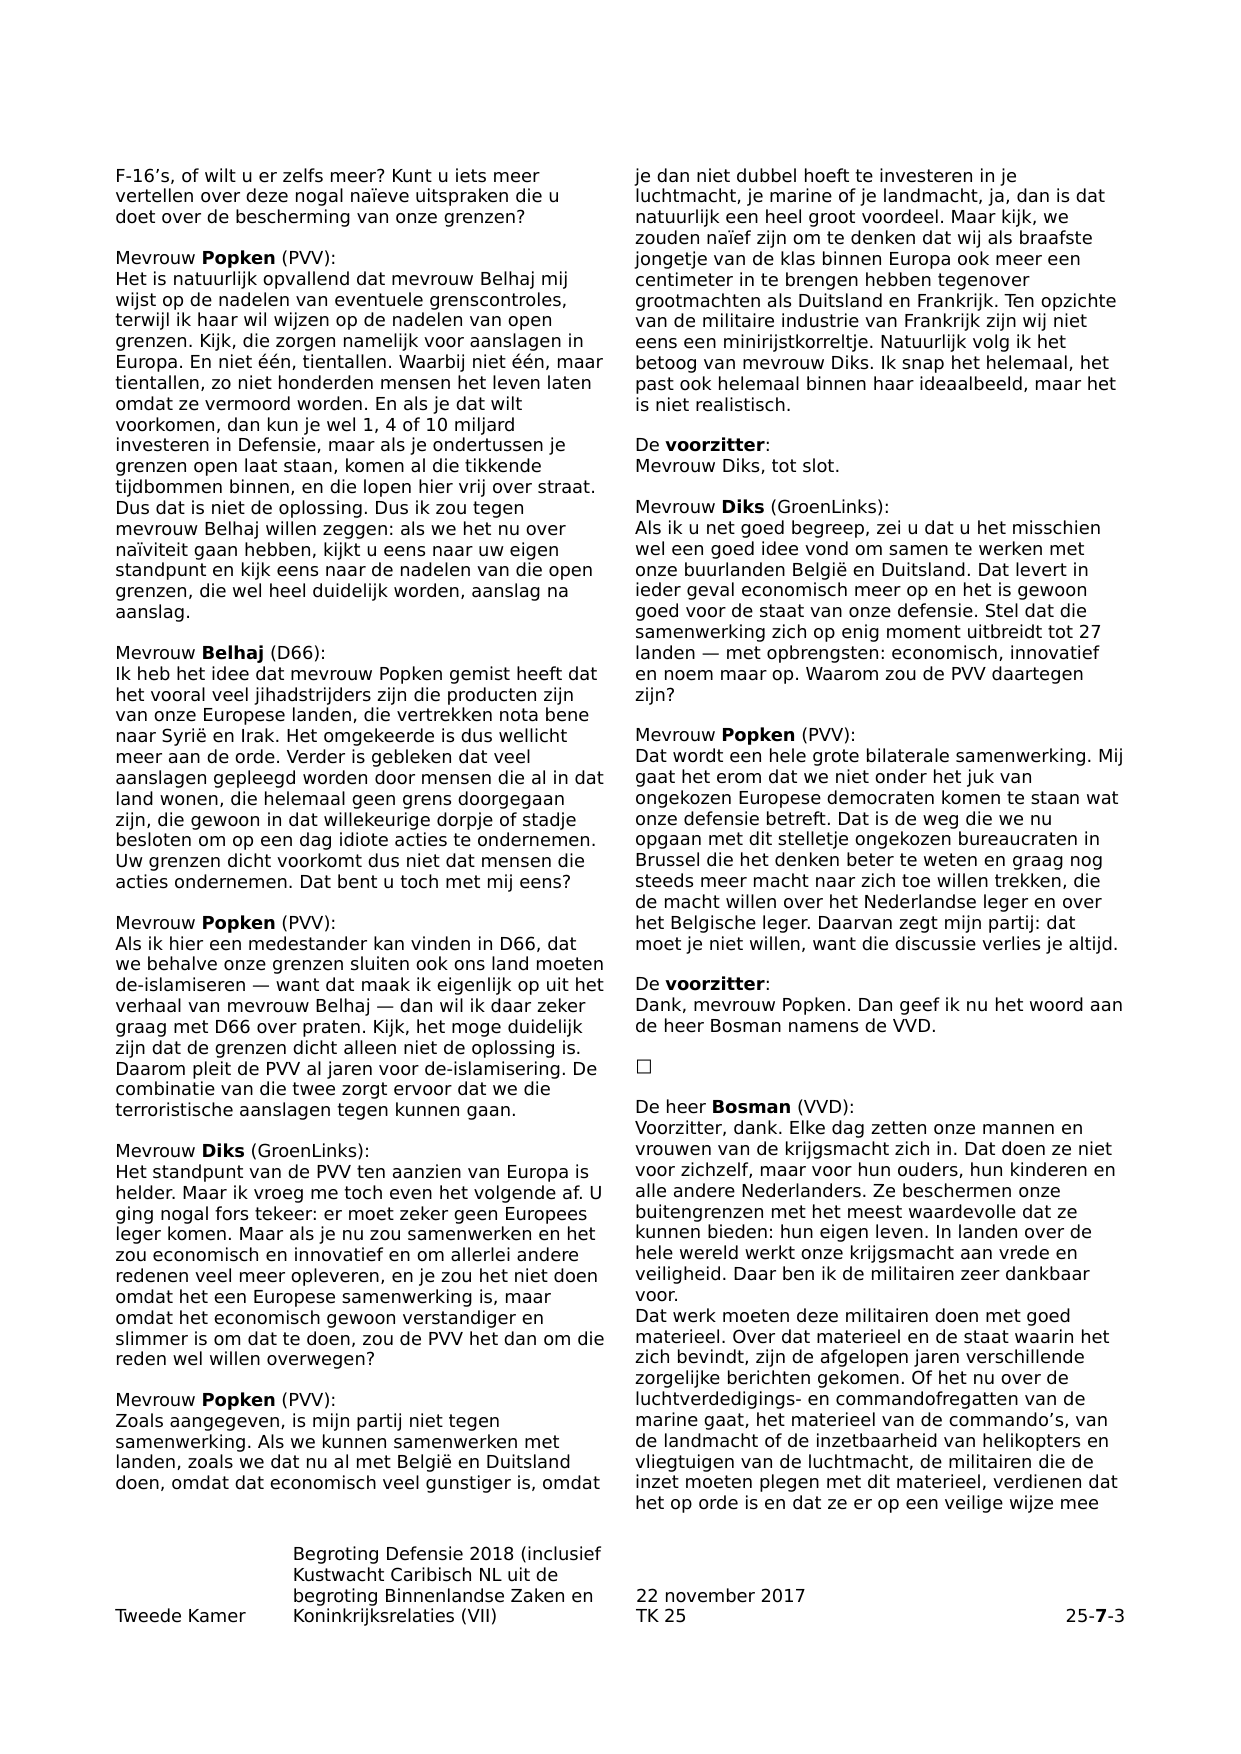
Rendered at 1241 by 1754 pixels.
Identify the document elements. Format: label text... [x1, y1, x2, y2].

text Mevrouw Diks (GroenLinks): [115, 1141, 605, 1162]
text Mevrouw Popken (PVV): [115, 248, 605, 268]
text ⬜ [635, 1057, 1125, 1077]
text Mevrouw Diks (GroenLinks): [635, 497, 1125, 518]
text Mevrouw Belhaj (D66): [115, 643, 605, 663]
text Het is natuurlijk opvallend dat mevrouw Belhaj mij wijst op de nadelen van eventuele grenscontroles, terwijl ik haar wil wijzen op de nadelen van open grenzen. Kijk, die zorgen namelijk voor aanslagen in Europa. En niet één, tientallen. Waarbij niet één, maar tientallen, zo niet honderden mensen het leven laten omdat ze vermoord worden. En als je dat wilt voorkomen, dan kun je wel 1, 4 of 10 miljard investeren in Defensie, maar als je ondertussen je grenzen open laat staan, komen al die tikkende tijdbommen binnen, en die lopen hier vrij over straat. Dus dat is niet de oplossing. Dus ik zou tegen mevrouw Belhaj willen zeggen: als we het nu over naïviteit gaan hebben, kijkt u eens naar uw eigen standpunt en kijk eens naar de nadelen van die open grenzen, die wel heel duidelijk worden, aanslag na aanslag. [115, 268, 605, 623]
text Zoals aangegeven, is mijn partij niet tegen samenwerking. Als we kunnen samenwerken met landen, zoals we dat nu al met België en Duitsland doen, omdat dat economisch veel gunstiger is, omdat [115, 1411, 605, 1494]
text Mevrouw Popken (PVV): [635, 725, 1125, 746]
text Dank, mevrouw Popken. Dan geef ik nu het woord aan de heer Bosman namens de VVD. [635, 995, 1125, 1037]
text Dat wordt een hele grote bilaterale samenwerking. Mij gaat het erom dat we niet onder het juk van ongekozen Europese democraten komen te staan wat onze defensie betreft. Dat is de weg die we nu opgaan met dit stelletje ongekozen bureaucraten in Brussel die het denken beter te weten en graag nog steeds meer macht naar zich toe willen trekken, die de macht willen over het Nederlandse leger en over het Belgische leger. Daarvan zegt mijn partij: dat moet je niet willen, want die discussie verlies je altijd. [635, 746, 1125, 954]
text Mevrouw Popken (PVV): [115, 1390, 605, 1411]
text De voorzitter: [635, 435, 1125, 456]
text De voorzitter: [635, 974, 1125, 995]
text Mevrouw Popken (PVV): [115, 913, 605, 933]
text Het standpunt van de PVV ten aanzien van Europa is helder. Maar ik vroeg me toch even het volgende af. U ging nogal fors tekeer: er moet zeker geen Europees leger komen. Maar als je nu zou samenwerken en het zou economisch en innovatief en om allerlei andere redenen veel meer opleveren, en je zou het niet doen omdat het een Europese samenwerking is, maar omdat het economisch gewoon verstandiger en slimmer is om dat te doen, zou de PVV het dan om die reden wel willen overwegen? [115, 1162, 605, 1370]
text F-16’s, of wilt u er zelfs meer? Kunt u iets meer vertellen over deze nogal naïeve uitspraken die u doet over de bescherming van onze grenzen? [115, 165, 605, 228]
text Dat werk moeten deze militairen doen met goed materieel. Over dat materieel en de staat waarin het zich bevindt, zijn de afgelopen jaren verschillende zorgelijke berichten gekomen. Of het nu over de luchtverdedigings- en commandofregatten van de marine gaat, het materieel van de commando’s, van de landmacht of de inzetbaarheid van helikopters en vliegtuigen van de luchtmacht, de militairen die de inzet moeten plegen met dit materieel, verdienen dat het op orde is en dat ze er op een veilige wijze mee [635, 1306, 1125, 1514]
text Als ik hier een medestander kan vinden in D66, dat we behalve onze grenzen sluiten ook ons land moeten de-islamiseren — want dat maak ik eigenlijk op uit het verhaal van mevrouw Belhaj — dan wil ik daar zeker graag met D66 over praten. Kijk, het moge duidelijk zijn dat de grenzen dicht alleen niet de oplossing is. Daarom pleit de PVV al jaren voor de-islamisering. De combinatie van die twee zorgt ervoor dat we die terroristische aanslagen tegen kunnen gaan. [115, 933, 605, 1121]
text Voorzitter, dank. Elke dag zetten onze mannen en vrouwen van de krijgsmacht zich in. Dat doen ze niet voor zichzelf, maar voor hun ouders, hun kinderen en alle andere Nederlanders. Ze beschermen onze buitengrenzen met het meest waardevolle dat ze kunnen bieden: hun eigen leven. In landen over de hele wereld werkt onze krijgsmacht aan vrede en veiligheid. Daar ben ik de militairen zeer dankbaar voor. [635, 1118, 1125, 1306]
text De heer Bosman (VVD): [635, 1097, 1125, 1118]
text Als ik u net goed begreep, zei u dat u het misschien wel een goed idee vond om samen te werken met onze buurlanden België en Duitsland. Dat levert in ieder geval economisch meer op en het is gewoon goed voor de staat van onze defensie. Stel dat die samenwerking zich op enig moment uitbreidt tot 27 landen — met opbrengsten: economisch, innovatief en noem maar op. Waarom zou de PVV daartegen zijn? [635, 518, 1125, 705]
text Mevrouw Diks, tot slot. [635, 456, 1125, 477]
text je dan niet dubbel hoeft te investeren in je luchtmacht, je marine of je landmacht, ja, dan is dat natuurlijk een heel groot voordeel. Maar kijk, we zouden naïef zijn om te denken dat wij als braafste jongetje van de klas binnen Europa ook meer een centimeter in te brengen hebben tegenover grootmachten als Duitsland en Frankrijk. Ten opzichte van de militaire industrie van Frankrijk zijn wij niet eens een minirijstkorreltje. Natuurlijk volg ik het betoog van mevrouw Diks. Ik snap het helemaal, het past ook helemaal binnen haar ideaalbeeld, maar het is niet realistisch. [635, 165, 1125, 415]
text Ik heb het idee dat mevrouw Popken gemist heeft dat het vooral veel jihadstrijders zijn die producten zijn van onze Europese landen, die vertrekken nota bene naar Syrië en Irak. Het omgekeerde is dus wellicht meer aan de orde. Verder is gebleken dat veel aanslagen gepleegd worden door mensen die al in dat land wonen, die helemaal geen grens doorgegaan zijn, die gewoon in dat willekeurige dorpje of stadje besloten om op een dag idiote acties te ondernemen. Uw grenzen dicht voorkomt dus niet dat mensen die acties ondernemen. Dat bent u toch met mij eens? [115, 663, 605, 893]
